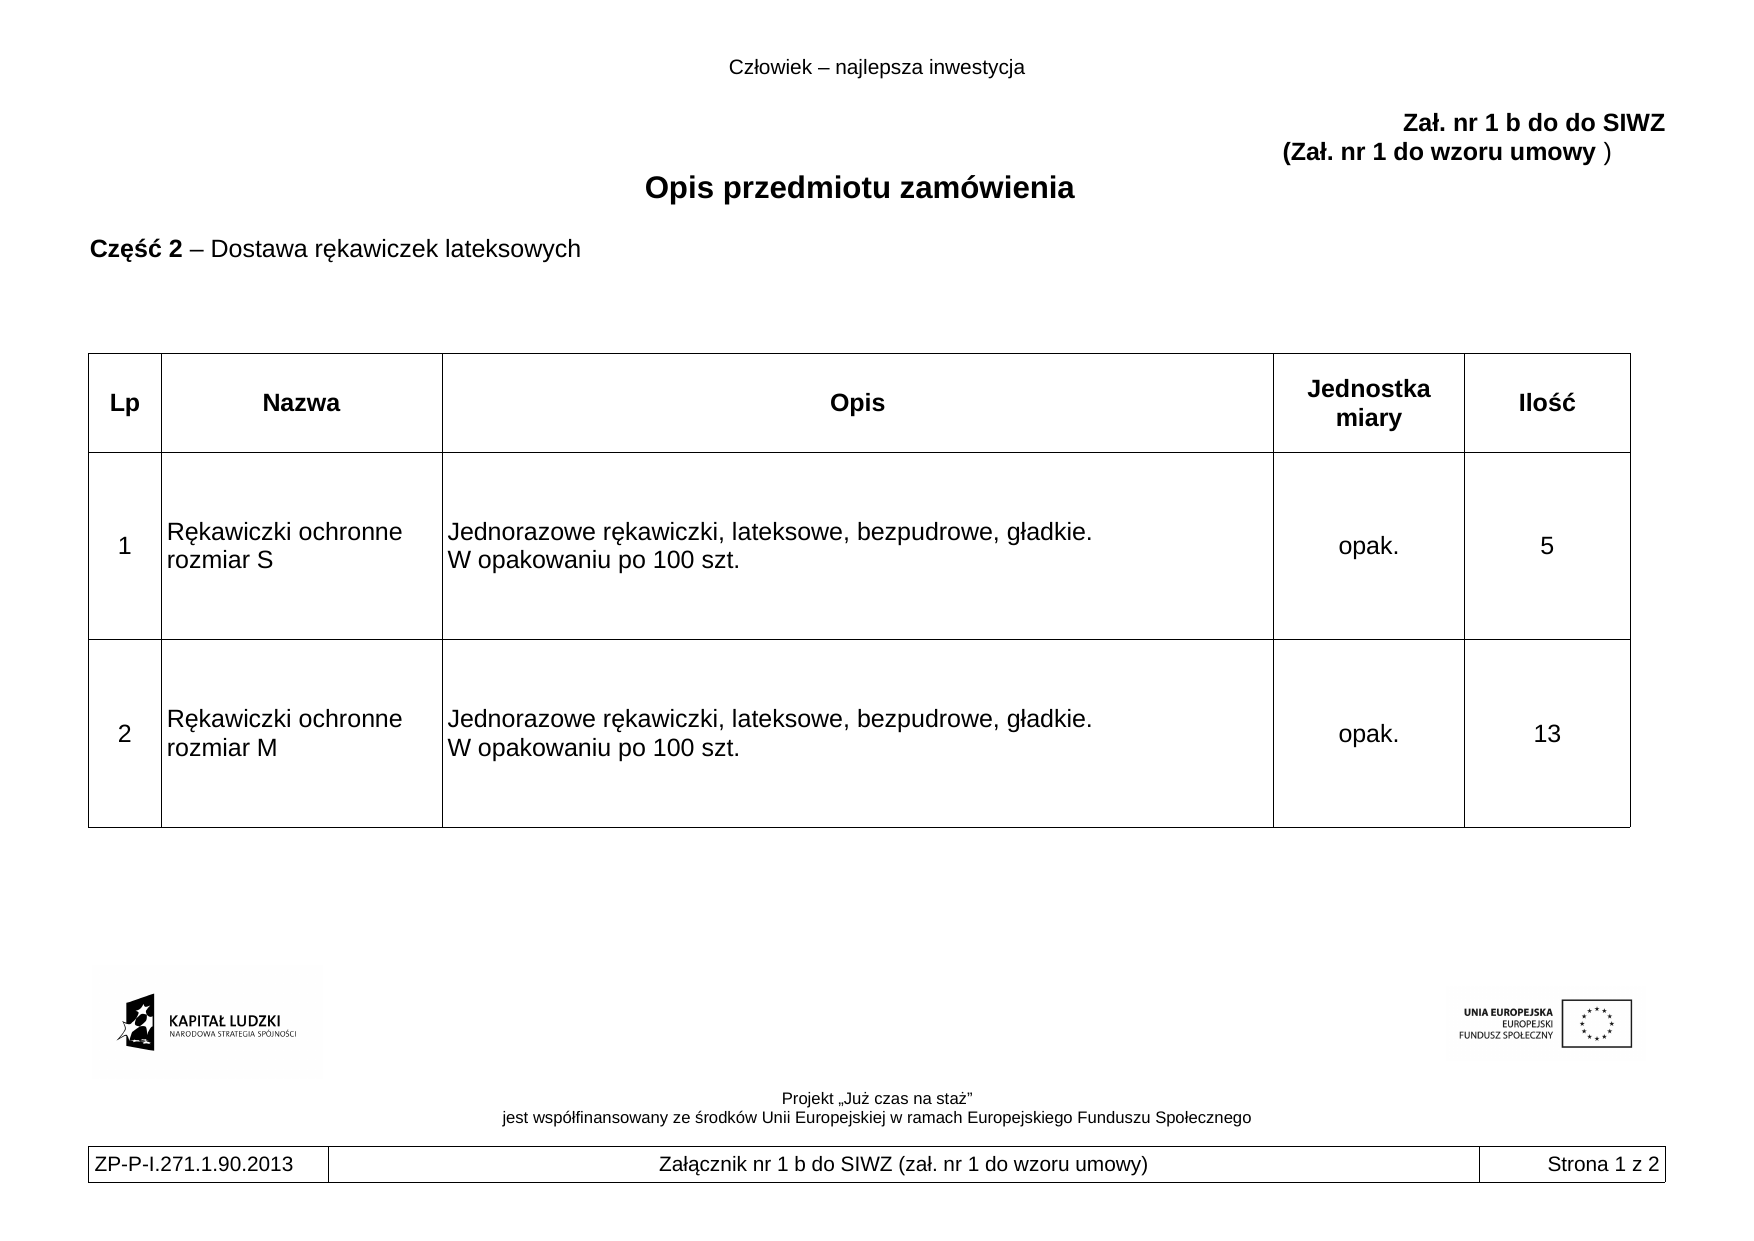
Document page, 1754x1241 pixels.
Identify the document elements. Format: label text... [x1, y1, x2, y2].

table_header Nazwa [162, 354, 442, 452]
text Zał. nr 1 b do do SIWZ [88, 108, 1665, 137]
table_cell Rękawiczki ochronne rozmiar S [162, 453, 442, 639]
table_cell 13 [1465, 640, 1630, 827]
table_header Lp [89, 354, 161, 452]
table_header Jednostka miary [1274, 354, 1464, 452]
table_header Opis [443, 354, 1273, 452]
table_cell 5 [1465, 453, 1630, 639]
table_cell 2 [89, 640, 161, 827]
table_cell opak. [1274, 453, 1464, 639]
table_header Opis przedmiotu zamówienia Część 2 – Dostawa rękawiczek lateksowych [90, 165, 1630, 267]
picture [91, 965, 324, 1079]
picture [1445, 986, 1646, 1061]
table_cell 1 [89, 453, 161, 639]
table_cell Jednorazowe rękawiczki, lateksowe, bezpudrowe, gładkie. W opakowaniu po 100 szt. [443, 640, 1273, 827]
table_cell Jednorazowe rękawiczki, lateksowe, bezpudrowe, gładkie. W opakowaniu po 100 szt. [443, 453, 1273, 639]
table_cell opak. [1274, 640, 1464, 827]
table_header Ilość [1465, 354, 1630, 452]
table_cell Rękawiczki ochronne rozmiar M [162, 640, 442, 827]
text (Zał. nr 1 do wzoru umowy ) [88, 137, 1665, 165]
